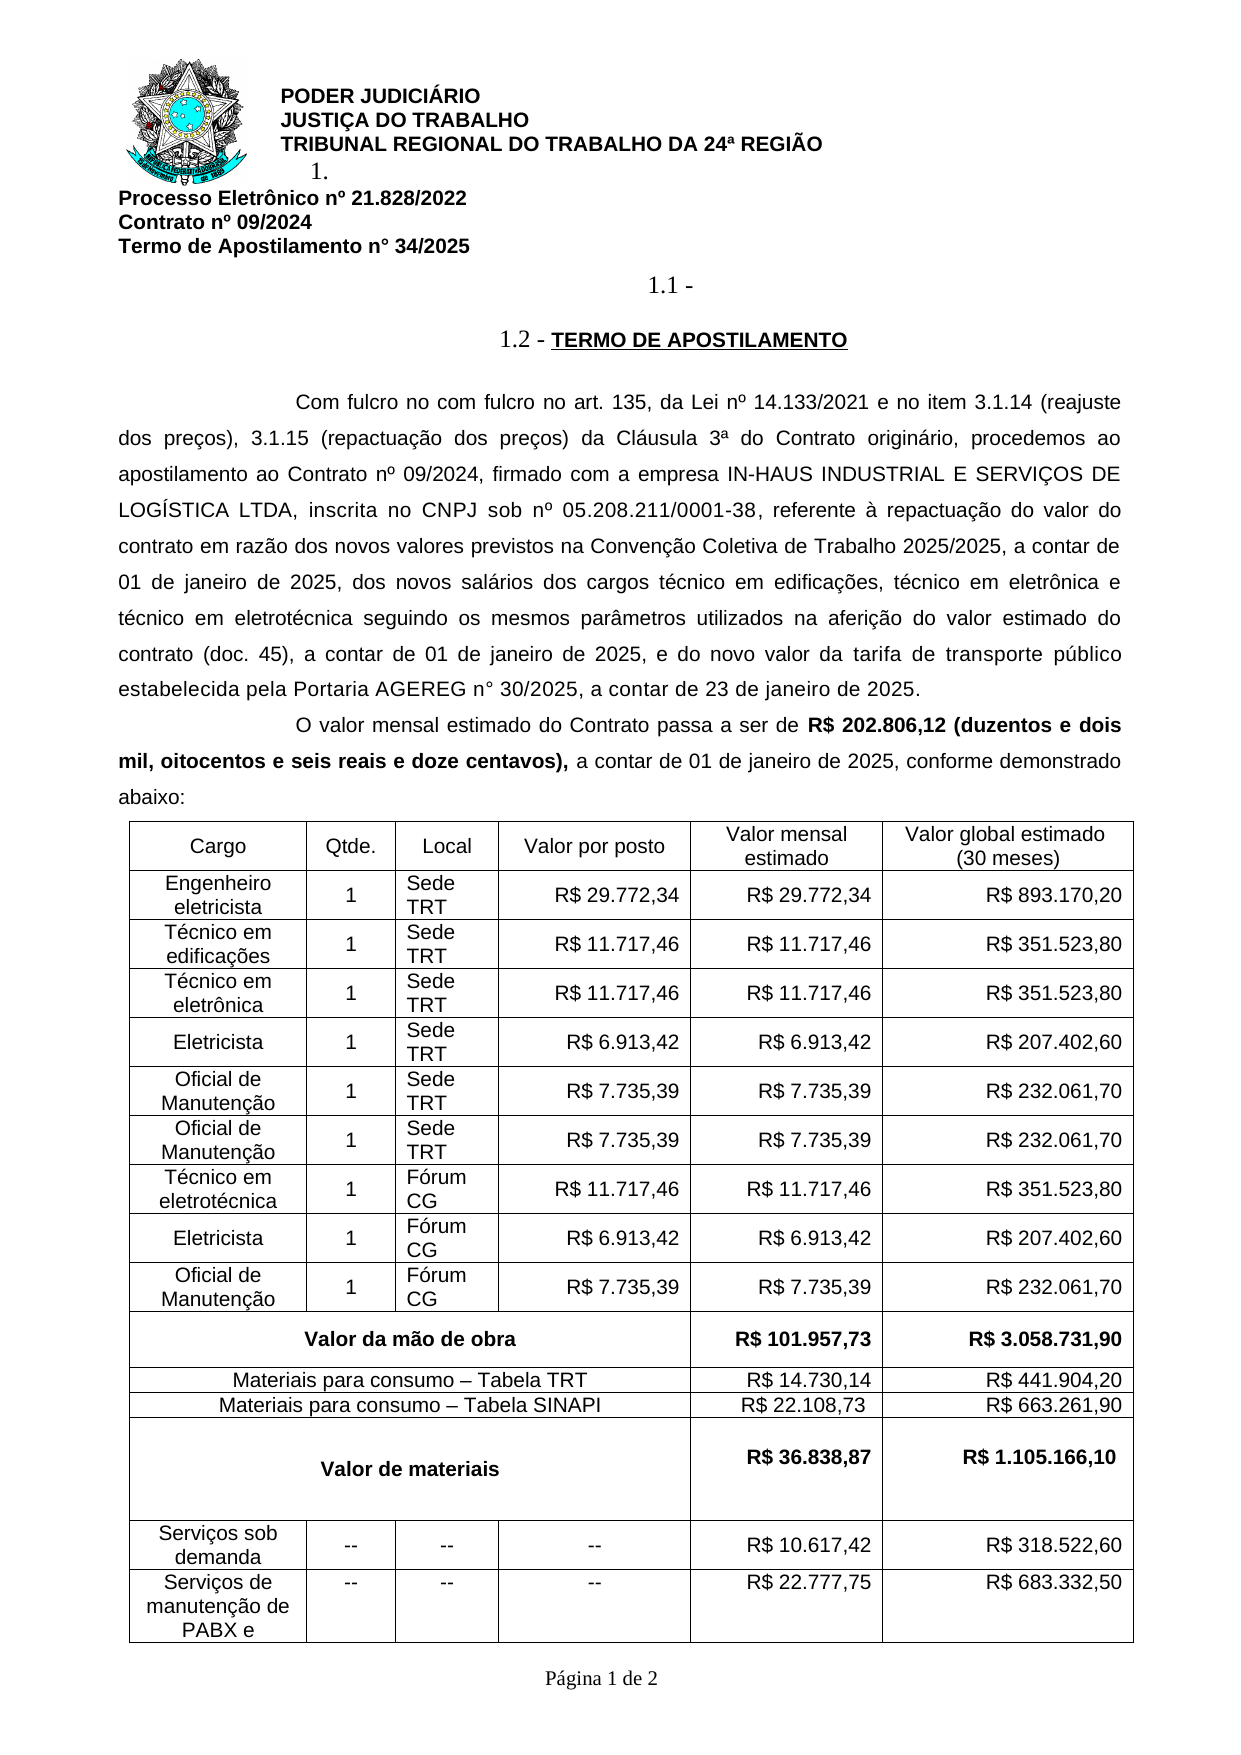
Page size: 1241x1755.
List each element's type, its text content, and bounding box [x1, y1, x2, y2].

table_cell Serviços sob demanda [130, 1521, 306, 1569]
table_cell R$ 441.904,20 [883, 1368, 1133, 1392]
table_cell Sede TRT [396, 1067, 498, 1115]
table_cell Eletricista [130, 1214, 306, 1262]
table_cell R$ 14.730,14 [691, 1368, 882, 1392]
table_cell Técnico em edificações [130, 920, 306, 968]
table_cell 1 [307, 969, 395, 1017]
table_cell -- [499, 1521, 690, 1569]
table_cell R$ 11.717,46 [499, 969, 690, 1017]
table_cell R$ 11.717,46 [691, 969, 882, 1017]
table_cell R$ 7.735,39 [499, 1263, 690, 1311]
table_cell R$ 7.735,39 [499, 1116, 690, 1164]
table_cell 1 [307, 920, 395, 968]
table_cell Materiais para consumo – Tabela TRT [130, 1368, 690, 1392]
table_cell -- [499, 1570, 690, 1642]
table_cell R$ 351.523,80 [883, 969, 1133, 1017]
table_cell 1 [307, 1116, 395, 1164]
table_cell R$ 351.523,80 [883, 920, 1133, 968]
table_cell R$ 11.717,46 [691, 920, 882, 968]
text O valor mensal estimado do Contrato passa a ser de R$ 202.806,12 (duzentos e dois mil, oitocentos e seis reais e doze centavos), a contar de 01 de janeiro de 2025, conforme demonstrado abaixo: [118, 713, 1122, 809]
table_cell Sede TRT [396, 1018, 498, 1066]
table_cell -- [396, 1521, 498, 1569]
table_cell Sede TRT [396, 969, 498, 1017]
table_cell R$ 6.913,42 [691, 1018, 882, 1066]
table_cell R$ 232.061,70 [883, 1116, 1133, 1164]
table_cell R$ 6.913,42 [691, 1214, 882, 1262]
table_cell Sede TRT [396, 1116, 498, 1164]
table_cell Oficial de Manutenção [130, 1116, 306, 1164]
subtitle TERMO DE APOSTILAMENTO [224, 324, 1122, 353]
table_cell Sede TRT [396, 871, 498, 919]
table_cell R$ 207.402,60 [883, 1214, 1133, 1262]
table_cell Materiais para consumo – Tabela SINAPI [130, 1393, 690, 1417]
table_cell R$ 6.913,42 [499, 1214, 690, 1262]
table_cell R$ 11.717,46 [691, 1165, 882, 1213]
table_cell Valor da mão de obra [130, 1312, 690, 1367]
text Com fulcro no com fulcro no art. 135, da Lei nº 14.133/2021 e no item 3.1.14 (reajuste dos preços), 3.1.15 (repactuação dos preços) da Cláusula 3ª do Contrato originário, procedemos ao apostilamento ao Contrato nº 09/2024, firmado com a empresa IN-HAUS INDUSTRIAL E SERVIÇOS DE LOGÍSTICA LTDA, inscrita no CNPJ sob nº 05.208.211/0001-38, referente à repactuação do valor do contrato em razão dos novos valores previstos na Convenção Coletiva de Trabalho 2025/2025, a contar de 01 de janeiro de 2025, dos novos salários dos cargos técnico em edificações, técnico em eletrônica e técnico em eletrotécnica seguindo os mesmos parâmetros utilizados na aferição do valor estimado do contrato (doc. 45), a contar de 01 de janeiro de 2025, e do novo valor da tarifa de transporte público estabelecida pela Portaria AGEREG n° 30/2025, a contar de 23 de janeiro de 2025. [118, 390, 1122, 701]
table_cell R$ 29.772,34 [499, 871, 690, 919]
table_cell R$ 7.735,39 [691, 1116, 882, 1164]
table_header Valor global estimado (30 meses) [883, 822, 1133, 870]
table_cell Oficial de Manutenção [130, 1263, 306, 1311]
table_cell 1 [307, 1018, 395, 1066]
table_cell 1 [307, 1165, 395, 1213]
table_cell 1 [307, 871, 395, 919]
table_cell -- [307, 1521, 395, 1569]
table_header Valor mensal estimado [691, 822, 882, 870]
table_cell R$ 101.957,73 [691, 1312, 882, 1367]
table_cell R$ 11.717,46 [499, 920, 690, 968]
table_header Qtde. [307, 822, 395, 870]
table_header Local [396, 822, 498, 870]
table_header Valor por posto [499, 822, 690, 870]
table_cell R$ 7.735,39 [691, 1067, 882, 1115]
table_cell R$ 22.777,75 [691, 1570, 882, 1642]
table_cell Fórum CG [396, 1263, 498, 1311]
table_cell Técnico em eletrotécnica [130, 1165, 306, 1213]
table_cell -- [396, 1570, 498, 1642]
table_header Cargo [130, 822, 306, 870]
table_cell R$ 683.332,50 [883, 1570, 1133, 1642]
table_cell R$ 207.402,60 [883, 1018, 1133, 1066]
table_cell R$ 318.522,60 [883, 1521, 1133, 1569]
table_cell R$ 893.170,20 [883, 871, 1133, 919]
table_cell R$ 6.913,42 [499, 1018, 690, 1066]
table_cell R$ 232.061,70 [883, 1067, 1133, 1115]
table_cell Valor de materiais [130, 1418, 690, 1520]
table_cell Engenheiro eletricista [130, 871, 306, 919]
table_cell Oficial de Manutenção [130, 1067, 306, 1115]
table_cell 1 [307, 1214, 395, 1262]
table_cell R$ 22.108,73 [691, 1393, 882, 1417]
table_cell R$ 3.058.731,90 [883, 1312, 1133, 1367]
table_cell R$ 232.061,70 [883, 1263, 1133, 1311]
table_cell R$ 7.735,39 [499, 1067, 690, 1115]
table_cell -- [307, 1570, 395, 1642]
table_cell R$ 29.772,34 [691, 871, 882, 919]
table_cell 1 [307, 1067, 395, 1115]
table_cell R$ 11.717,46 [499, 1165, 690, 1213]
table_cell R$ 10.617,42 [691, 1521, 882, 1569]
table_cell Serviços de manutenção de PABX e [130, 1570, 306, 1642]
table_cell Fórum CG [396, 1214, 498, 1262]
table_cell R$ 36.838,87 [691, 1418, 882, 1520]
table_cell R$ 663.261,90 [883, 1393, 1133, 1417]
table_cell R$ 7.735,39 [691, 1263, 882, 1311]
table_cell Eletricista [130, 1018, 306, 1066]
table_cell R$ 1.105.166,10 [883, 1418, 1133, 1520]
table_cell R$ 351.523,80 [883, 1165, 1133, 1213]
table_cell Sede TRT [396, 920, 498, 968]
table_cell Fórum CG [396, 1165, 498, 1213]
table_cell Técnico em eletrônica [130, 969, 306, 1017]
table_cell 1 [307, 1263, 395, 1311]
